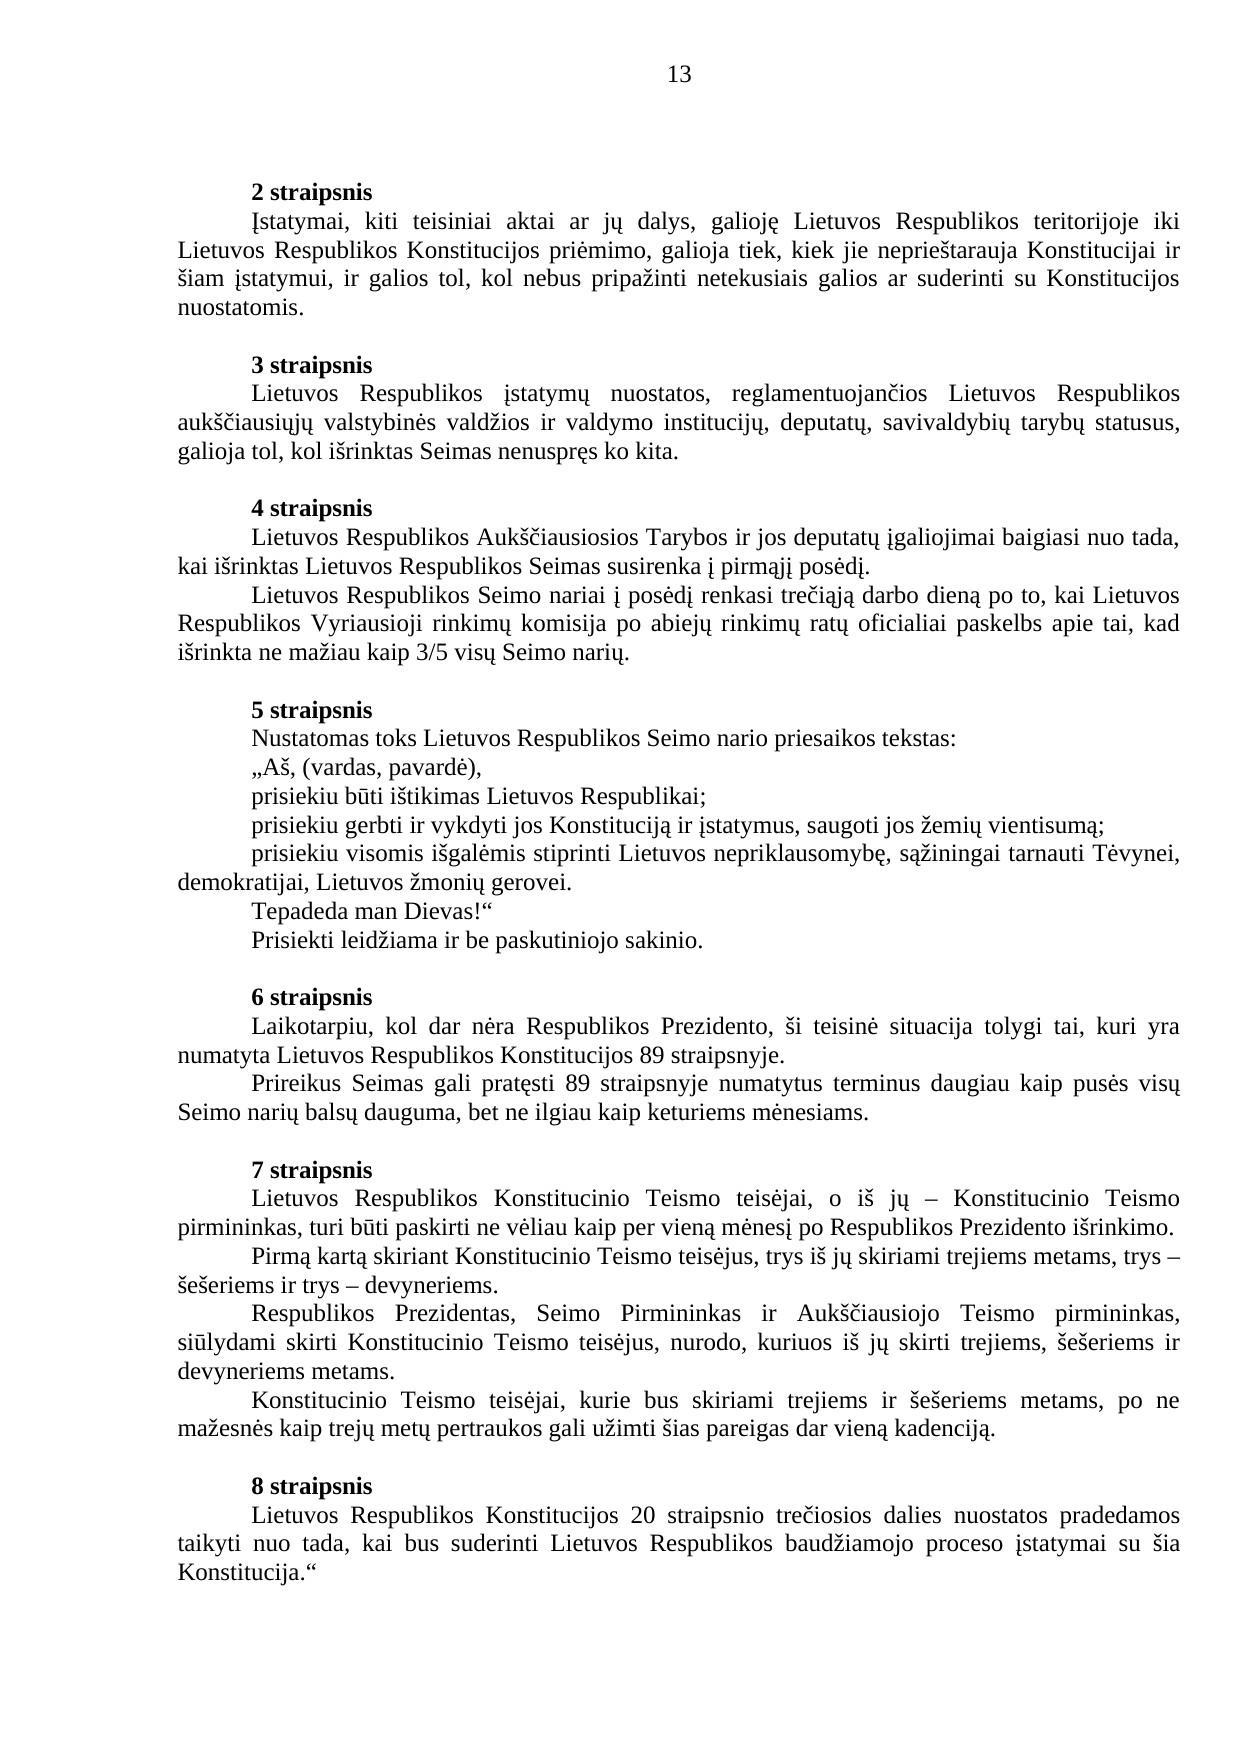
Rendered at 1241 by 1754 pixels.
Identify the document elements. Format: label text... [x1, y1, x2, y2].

text 2 straipsnis [177, 177, 1181, 206]
text 5 straipsnis [177, 695, 1181, 723]
text 4 straipsnis [177, 493, 1181, 522]
text Lietuvos Respublikos Seimo nariai į posėdį renkasi trečiąją darbo dieną po to, kai Lietuvos Respublikos Vyriausioji rinkimų komisija po abiejų rinkimų ratų oficialiai paskelbs apie tai, kad išrinkta ne mažiau kaip 3/5 visų Seimo narių. [177, 580, 1181, 666]
text prisiekiu visomis išgalėmis stiprinti Lietuvos nepriklausomybę, sąžiningai tarnauti Tėvynei, demokratijai, Lietuvos žmonių gerovei. [177, 838, 1181, 896]
text 6 straipsnis [177, 982, 1181, 1011]
text „Aš, (vardas, pavardė), [177, 752, 1181, 781]
text Lietuvos Respublikos įstatymų nuostatos, reglamentuojančios Lietuvos Respublikos aukščiausiųjų valstybinės valdžios ir valdymo institucijų, deputatų, savivaldybių tarybų statusus, galioja tol, kol išrinktas Seimas nenuspręs ko kita. [177, 378, 1181, 465]
text Lietuvos Respublikos Konstitucijos 20 straipsnio trečiosios dalies nuostatos pradedamos taikyti nuo tada, kai bus suderinti Lietuvos Respublikos baudžiamojo proceso įstatymai su šia Konstitucija.“ [177, 1500, 1181, 1586]
text Prireikus Seimas gali pratęsti 89 straipsnyje numatytus terminus daugiau kaip pusės visų Seimo narių balsų dauguma, bet ne ilgiau kaip keturiems mėnesiams. [177, 1068, 1181, 1126]
text Laikotarpiu, kol dar nėra Respublikos Prezidento, ši teisinė situacija tolygi tai, kuri yra numatyta Lietuvos Respublikos Konstitucijos 89 straipsnyje. [177, 1011, 1181, 1068]
text Respublikos Prezidentas, Seimo Pirmininkas ir Aukščiausiojo Teismo pirmininkas, siūlydami skirti Konstitucinio Teismo teisėjus, nurodo, kuriuos iš jų skirti trejiems, šešeriems ir devyneriems metams. [177, 1298, 1181, 1385]
text 8 straipsnis [177, 1471, 1181, 1500]
text Tepadeda man Dievas!“ [177, 896, 1181, 925]
text prisiekiu gerbti ir vykdyti jos Konstituciją ir įstatymus, saugoti jos žemių vientisumą; [177, 810, 1181, 838]
text Prisiekti leidžiama ir be paskutiniojo sakinio. [177, 925, 1181, 953]
text 7 straipsnis [177, 1155, 1181, 1183]
text Lietuvos Respublikos Aukščiausiosios Tarybos ir jos deputatų įgaliojimai baigiasi nuo tada, kai išrinktas Lietuvos Respublikos Seimas susirenka į pirmąjį posėdį. [177, 522, 1181, 580]
text Nustatomas toks Lietuvos Respublikos Seimo nario priesaikos tekstas: [177, 723, 1181, 752]
text Įstatymai, kiti teisiniai aktai ar jų dalys, galioję Lietuvos Respublikos teritorijoje iki Lietuvos Respublikos Konstitucijos priėmimo, galioja tiek, kiek jie neprieštarauja Konstitucijai ir šiam įstatymui, ir galios tol, kol nebus pripažinti netekusiais galios ar suderinti su Konstitucijos nuostatomis. [177, 206, 1181, 321]
text Lietuvos Respublikos Konstitucinio Teismo teisėjai, o iš jų – Konstitucinio Teismo pirmininkas, turi būti paskirti ne vėliau kaip per vieną mėnesį po Respublikos Prezidento išrinkimo. [177, 1183, 1181, 1241]
text Konstitucinio Teismo teisėjai, kurie bus skiriami trejiems ir šešeriems metams, po ne mažesnės kaip trejų metų pertraukos gali užimti šias pareigas dar vieną kadenciją. [177, 1385, 1181, 1442]
text prisiekiu būti ištikimas Lietuvos Respublikai; [177, 781, 1181, 810]
text Pirmą kartą skiriant Konstitucinio Teismo teisėjus, trys iš jų skiriami trejiems metams, trys – šešeriems ir trys – devyneriems. [177, 1241, 1181, 1298]
text 3 straipsnis [177, 350, 1181, 378]
